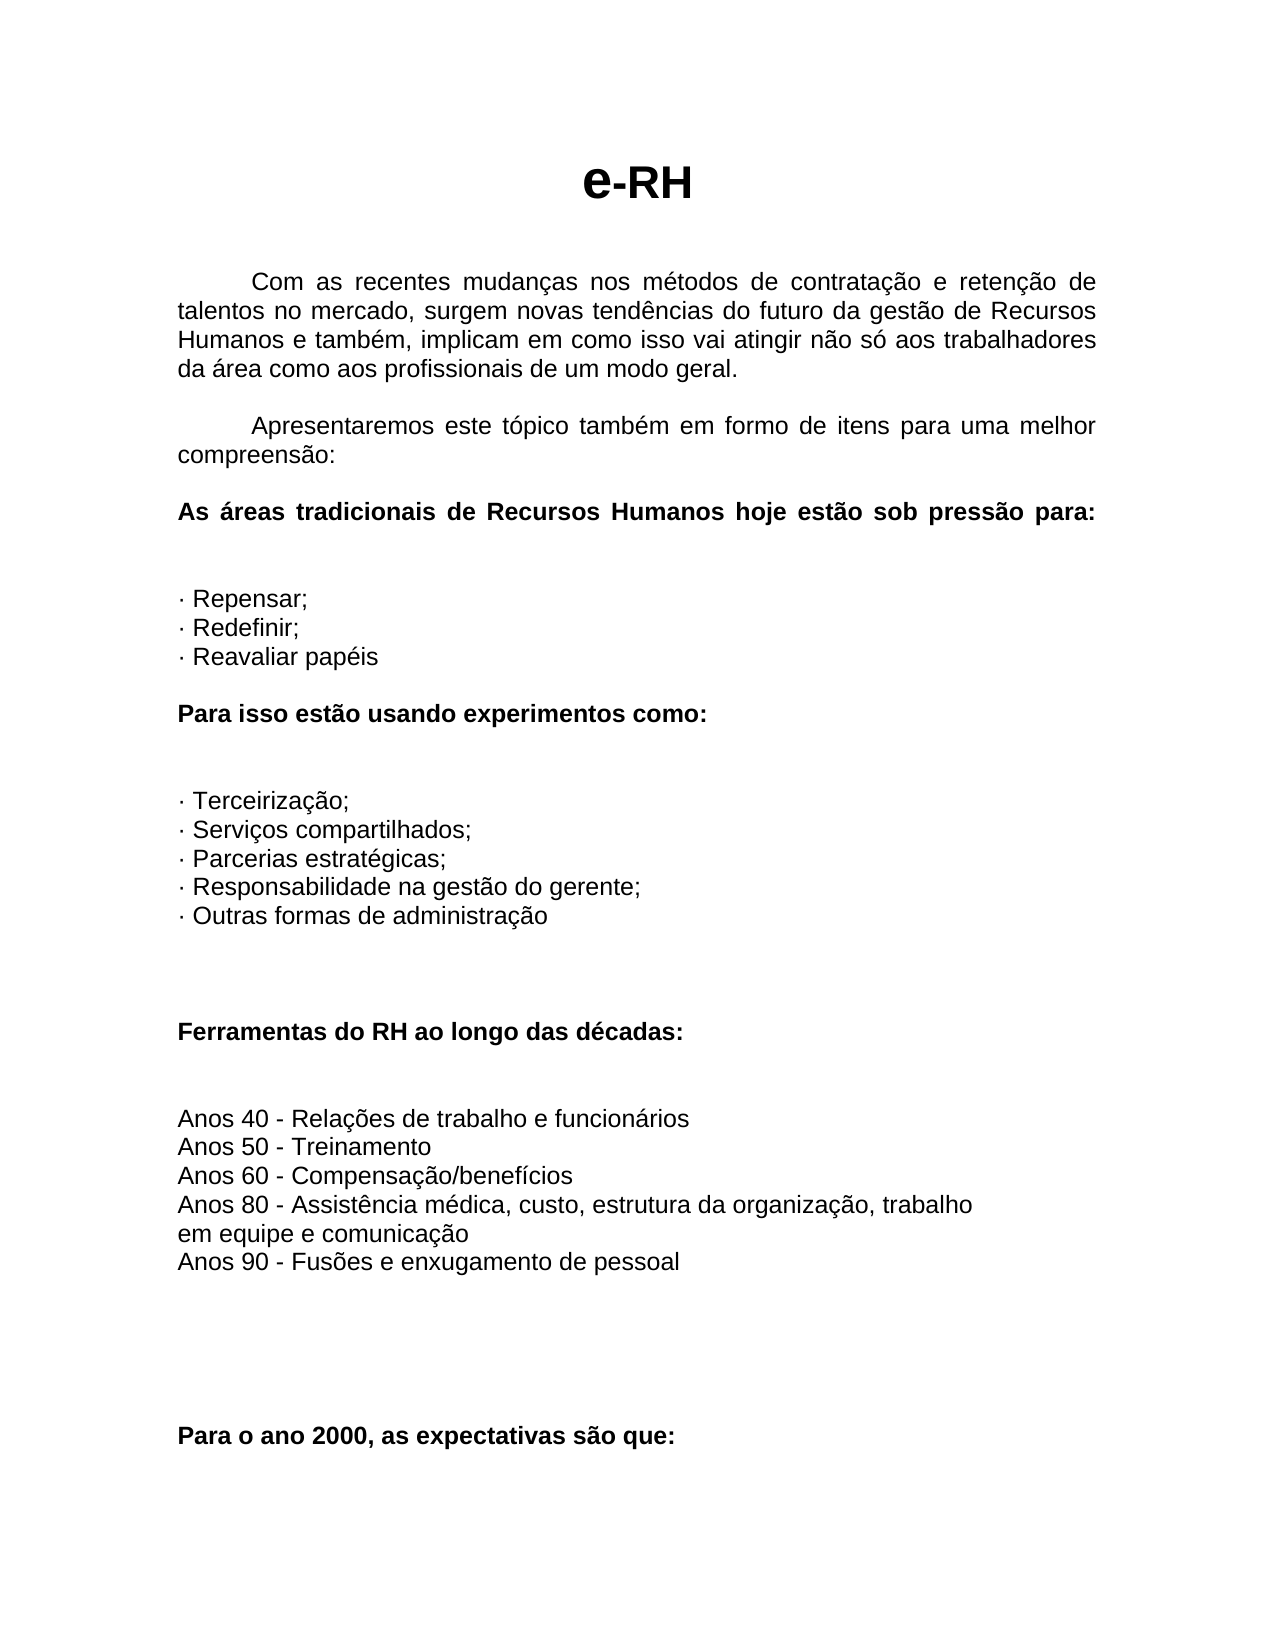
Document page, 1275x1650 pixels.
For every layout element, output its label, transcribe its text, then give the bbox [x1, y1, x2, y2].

text Para isso estão usando experimentos como: [177, 699, 1098, 757]
text Anos 40 - Relações de trabalho e funcionários Anos 50 - Treinamento Anos 60 - Compensação/benefícios Anos 80 - Assistência médica, custo, estrutura da organização, trabalho em equipe e comunicação Anos 90 - Fusões e enxugamento de pessoal [177, 1104, 1098, 1276]
text As áreas tradicionais de Recursos Humanos hoje estão sob pressão para: [177, 497, 1098, 555]
text Ferramentas do RH ao longo das décadas: [177, 1017, 1098, 1074]
text Apresentaremos este tópico também em formo de itens para uma melhor compreensão: [177, 411, 1098, 469]
text · Repensar; · Redefinir; · Reavaliar papéis [177, 584, 1098, 670]
text Com as recentes mudanças nos métodos de contratação e retenção de talentos no mercado, surgem novas tendências do futuro da gestão de Recursos Humanos e também, implicam em como isso vai atingir não só aos trabalhadores da área como aos profissionais de um modo geral. [177, 267, 1098, 382]
text · Terceirização; · Serviços compartilhados; · Parcerias estratégicas; · Responsabilidade na gestão do gerente; · Outras formas de administração [177, 786, 1098, 930]
text e-RH [177, 148, 1098, 210]
text Para o ano 2000, as expectativas são que: [177, 1421, 1098, 1479]
